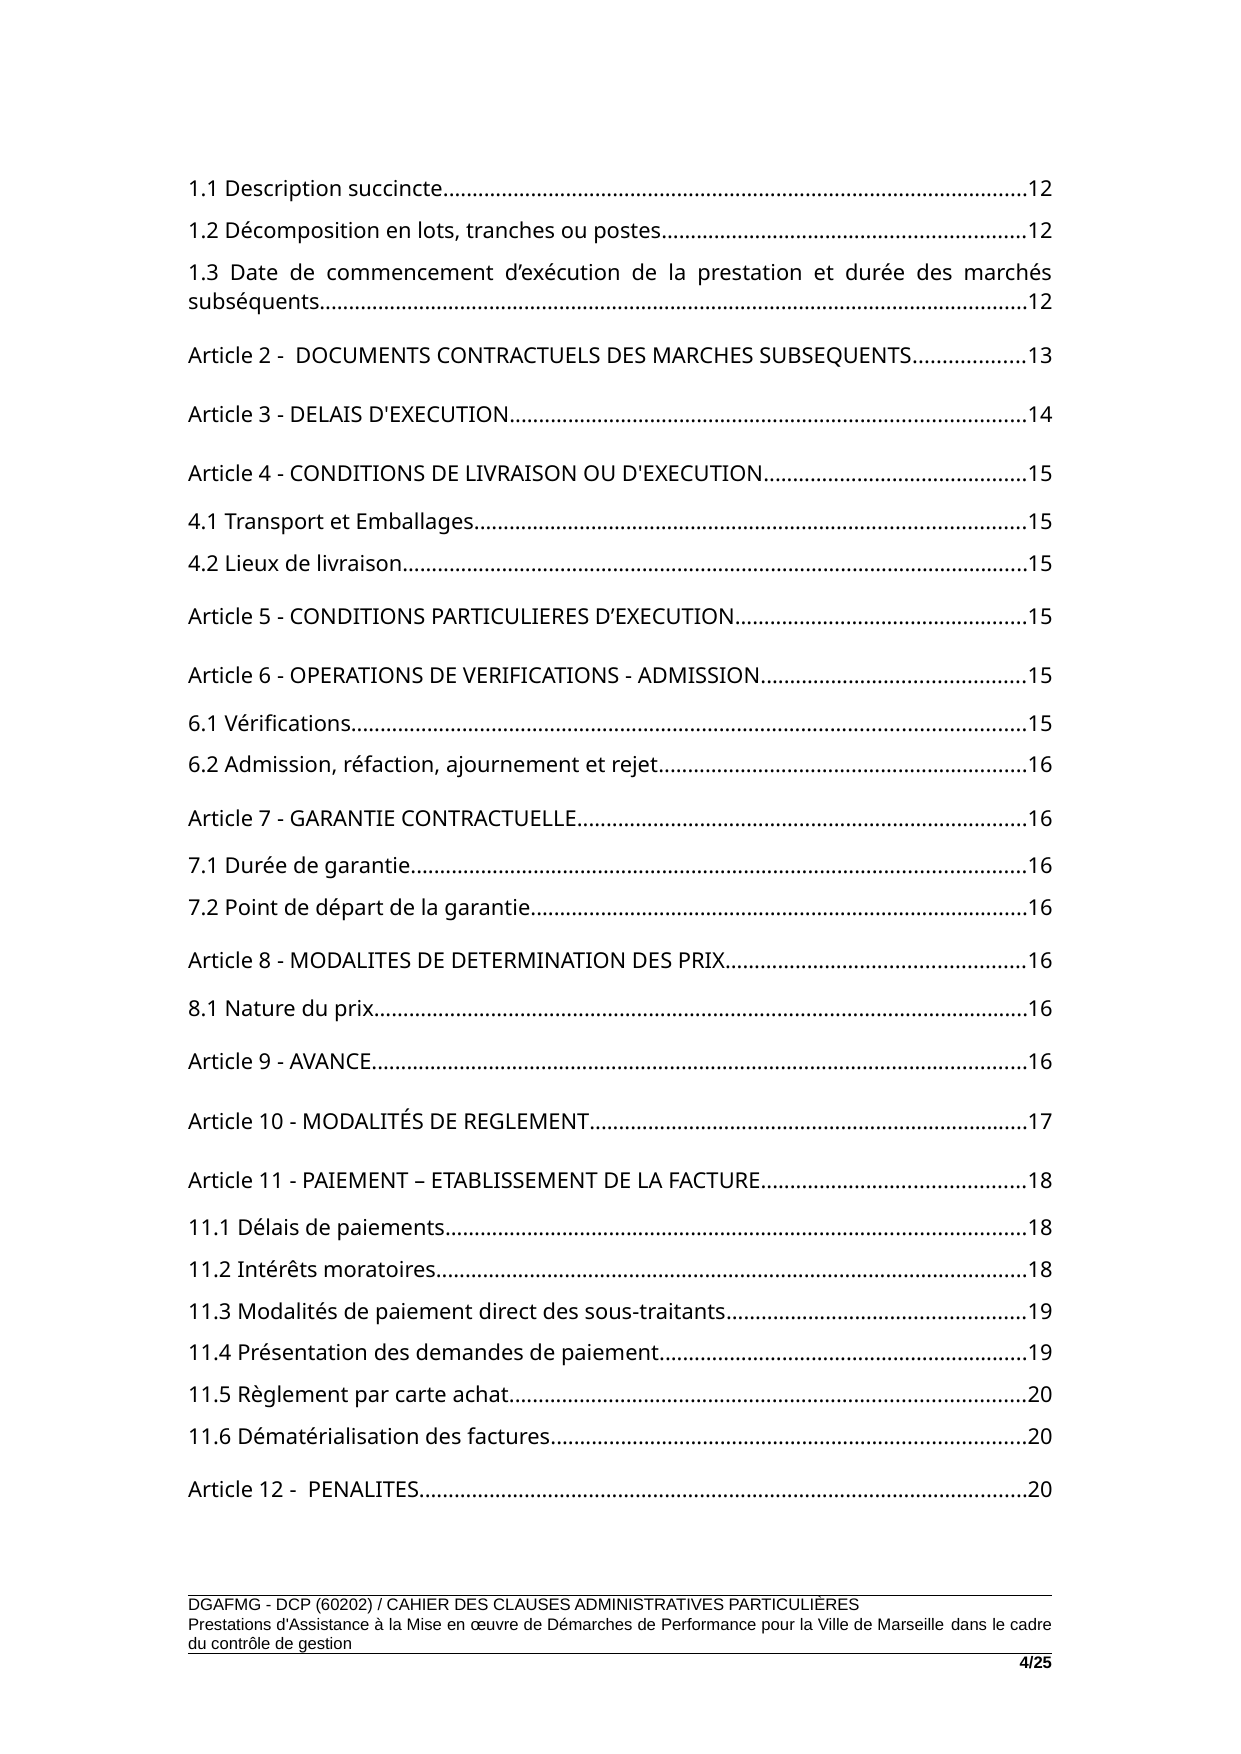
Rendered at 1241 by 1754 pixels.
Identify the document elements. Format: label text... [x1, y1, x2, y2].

text 7.1 Durée de garantie 16 [188, 850, 1052, 880]
text 11.6 Dématérialisation des factures 20 [188, 1421, 1052, 1451]
text Article 7 - GARANTIE CONTRACTUELLE 16 [188, 803, 1052, 833]
text Article 6 - OPERATIONS DE VERIFICATIONS - ADMISSION 15 [188, 660, 1052, 690]
text 1.2 Décomposition en lots, tranches ou postes 12 [188, 215, 1052, 245]
text 11.3 Modalités de paiement direct des sous-traitants 19 [188, 1296, 1052, 1326]
text 1.1 Description succincte 12 [188, 173, 1052, 203]
text 6.2 Admission, réfaction, ajournement et rejet 16 [188, 749, 1052, 779]
text 1.3 Date de commencement d’exécution de la prestation et durée des marchés subséquents 12 [188, 257, 1052, 316]
text 4.2 Lieux de livraison 15 [188, 547, 1052, 577]
text Article 10 - MODALITÉS DE REGLEMENT 17 [188, 1106, 1052, 1135]
text 11.2 Intérêts moratoires 18 [188, 1254, 1052, 1284]
text Article 9 - AVANCE 16 [188, 1046, 1052, 1076]
text Article 3 - DELAIS D'EXECUTION 14 [188, 399, 1052, 429]
text Article 2 - DOCUMENTS CONTRACTUELS DES MARCHES SUBSEQUENTS 13 [188, 340, 1052, 369]
text 11.1 Délais de paiements 18 [188, 1212, 1052, 1242]
text 6.1 Vérifications 15 [188, 708, 1052, 737]
text Article 5 - CONDITIONS PARTICULIERES D’EXECUTION 15 [188, 601, 1052, 631]
text 4.1 Transport et Emballages 15 [188, 506, 1052, 536]
text Article 11 - PAIEMENT – ETABLISSEMENT DE LA FACTURE 18 [188, 1165, 1052, 1195]
text Article 4 - CONDITIONS DE LIVRAISON OU D'EXECUTION 15 [188, 458, 1052, 488]
text 8.1 Nature du prix 16 [188, 993, 1052, 1023]
text 7.2 Point de départ de la garantie 16 [188, 892, 1052, 922]
text 11.5 Règlement par carte achat 20 [188, 1379, 1052, 1409]
text Article 8 - MODALITES DE DETERMINATION DES PRIX 16 [188, 945, 1052, 975]
text 11.4 Présentation des demandes de paiement 19 [188, 1337, 1052, 1367]
text Article 12 - PENALITES 20 [188, 1474, 1052, 1504]
